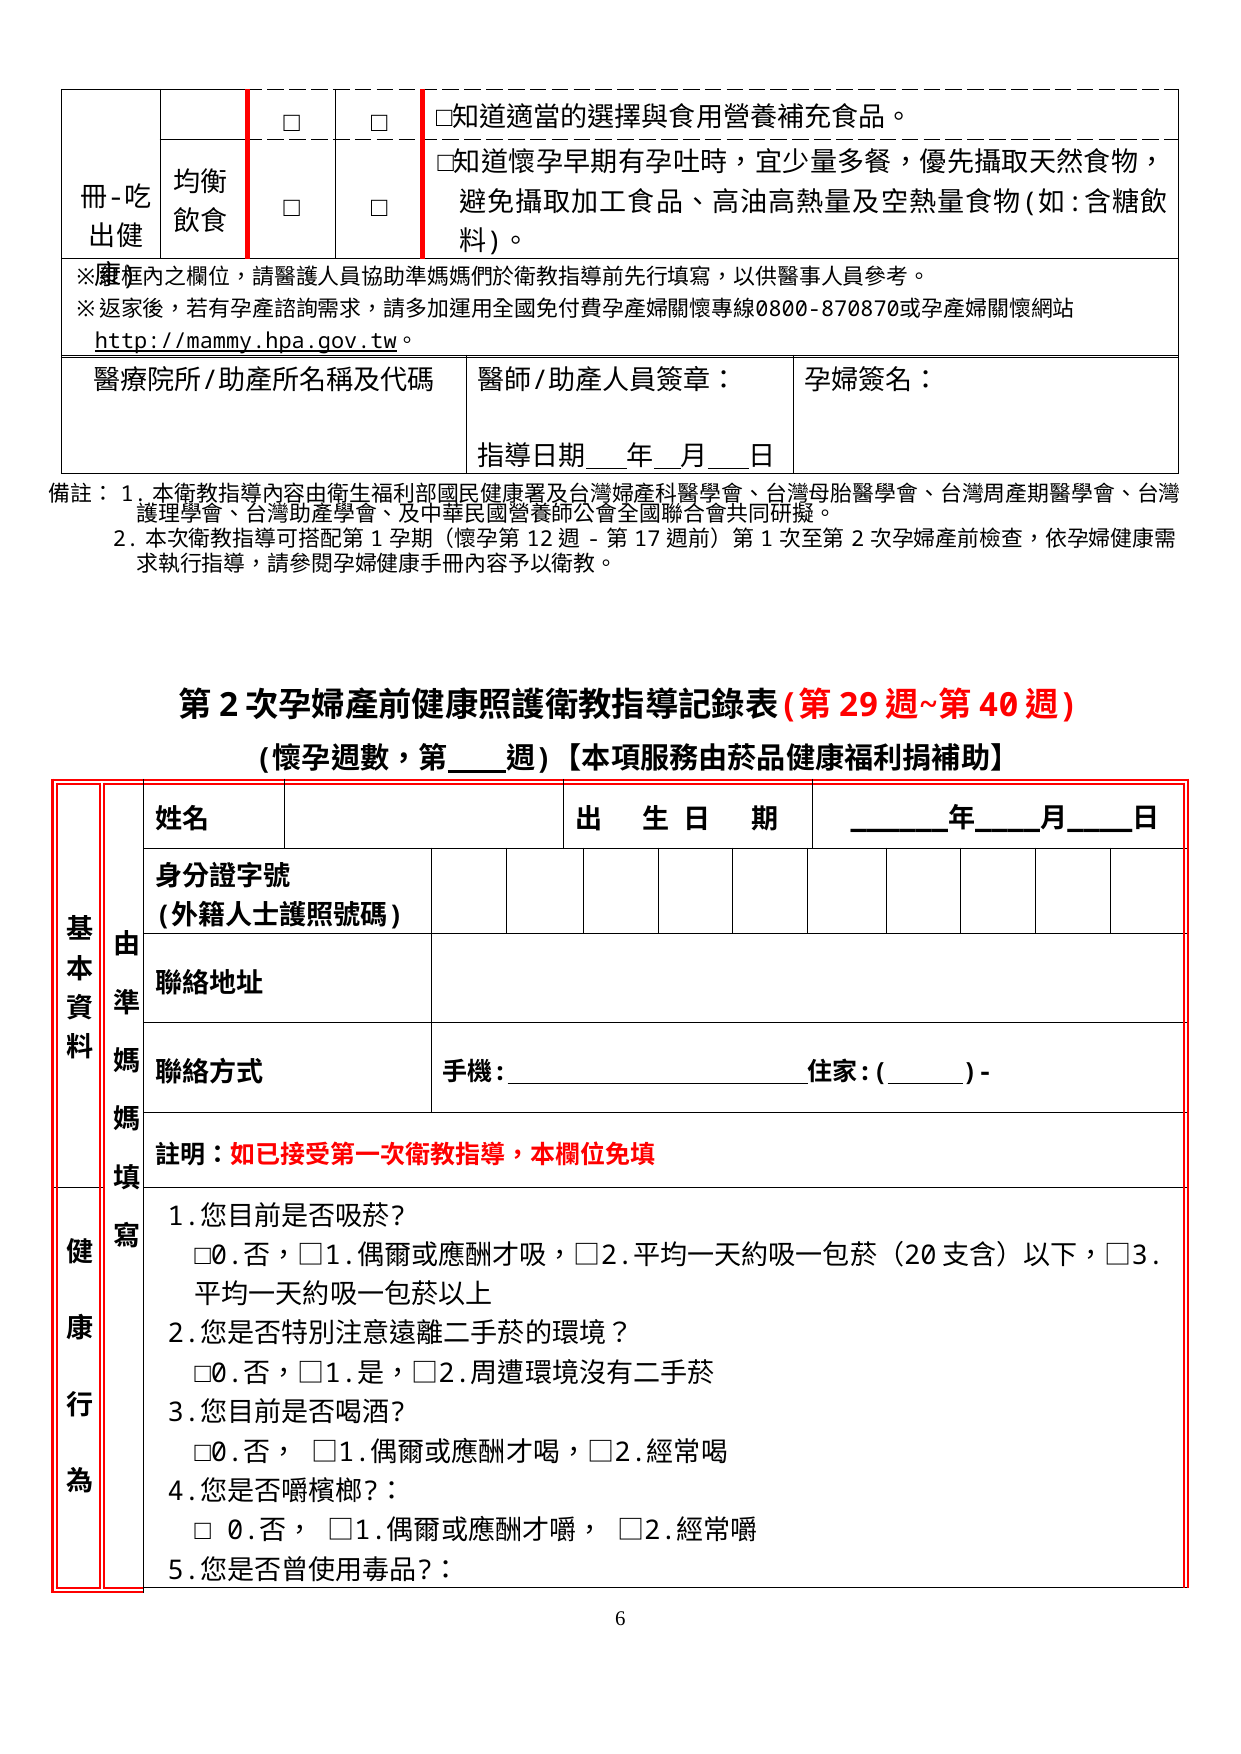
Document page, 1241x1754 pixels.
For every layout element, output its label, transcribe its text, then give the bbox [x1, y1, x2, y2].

table_header 由 準 媽 媽 填 寫 [105, 785, 143, 1587]
table_cell 3.孕期營養 (參閱手冊-吃出健康) [62, 90, 160, 258]
table_cell 均衡飲食 [161, 140, 245, 258]
table_cell [432, 849, 506, 933]
table_cell 孕婦簽名： [794, 358, 1178, 473]
table_cell [584, 849, 658, 933]
table_cell [961, 849, 1035, 933]
table_cell ※紅框內之欄位，請醫護人員協助準媽媽們於衛教指導前先行填寫，以供醫事人員參考。 ※返家後，若有孕產諮詢需求，請多加運用全國免付費孕產婦關懷專線0800-870870或孕產婦關懷網站http://mammy.hpa.gov.tw。 [62, 259, 1178, 354]
table_cell [733, 849, 807, 933]
table_cell [887, 849, 960, 933]
table_cell 聯絡地址 [144, 934, 431, 1021]
table_cell [161, 90, 245, 139]
table_cell □知道適當的選擇與食用營養補充食品。 [425, 89, 1178, 139]
table_header ______年____月____日 [813, 785, 1183, 848]
table_cell [432, 934, 1183, 1021]
table_cell 健 康 行 為 [58, 1188, 99, 1587]
table_header 姓名 [144, 785, 284, 848]
table_cell □ [250, 89, 335, 139]
text 第2次孕婦產前健康照護衛教指導記錄表(第29週~第40週) [164, 674, 1092, 726]
table_cell 1.您目前是否吸菸? □0.否，□1.偶爾或應酬才吸，□2.平均一天約吸一包菸（20支含）以下，□3.平均一天約吸一包菸以上 2.您是否特別注意遠離二手菸的環境？ □0.否，□1.是，□2.周遭環境沒有二手菸 3.您目前是否喝酒? □0.否， □1.偶爾或應酬才喝，□2.經常喝 4.您是否嚼檳榔?： □ 0.否， □1.偶爾或應酬才嚼， □2.經常嚼 5.您是否曾使用毒品?： [144, 1188, 1183, 1587]
table_cell 醫師/助產人員簽章： 指導日期 年 月 日 [467, 358, 793, 473]
table_header [285, 785, 563, 848]
table_cell □ [250, 139, 335, 258]
table_cell [808, 849, 886, 933]
table_cell 醫療院所/助產所名稱及代碼 [62, 358, 466, 473]
text (懷孕週數，第 週)【本項服務由菸品健康福利捐補助】 [164, 726, 1092, 778]
table_cell 註明：如已接受第一次衛教指導，本欄位免填 [144, 1113, 1183, 1187]
table_cell 手機: 住家:( )- [432, 1023, 1183, 1112]
table_cell [1111, 849, 1183, 933]
table_header 出 生 日 期 [564, 785, 812, 848]
table_cell □ [336, 139, 420, 258]
table_header 基本資料 [58, 785, 99, 1187]
table_cell 身分證字號 (外籍人士護照號碼) [144, 849, 431, 933]
table_cell [507, 849, 583, 933]
table_cell 聯絡方式 [144, 1023, 431, 1112]
table_cell [1036, 849, 1110, 933]
table_cell [659, 849, 732, 933]
table_cell □ [336, 89, 420, 139]
table_cell □知道懷孕早期有孕吐時，宜少量多餐，優先攝取天然食物，避免攝取加工食品、高油高熱量及空熱量食物(如:含糖飲料)。 [425, 139, 1178, 258]
